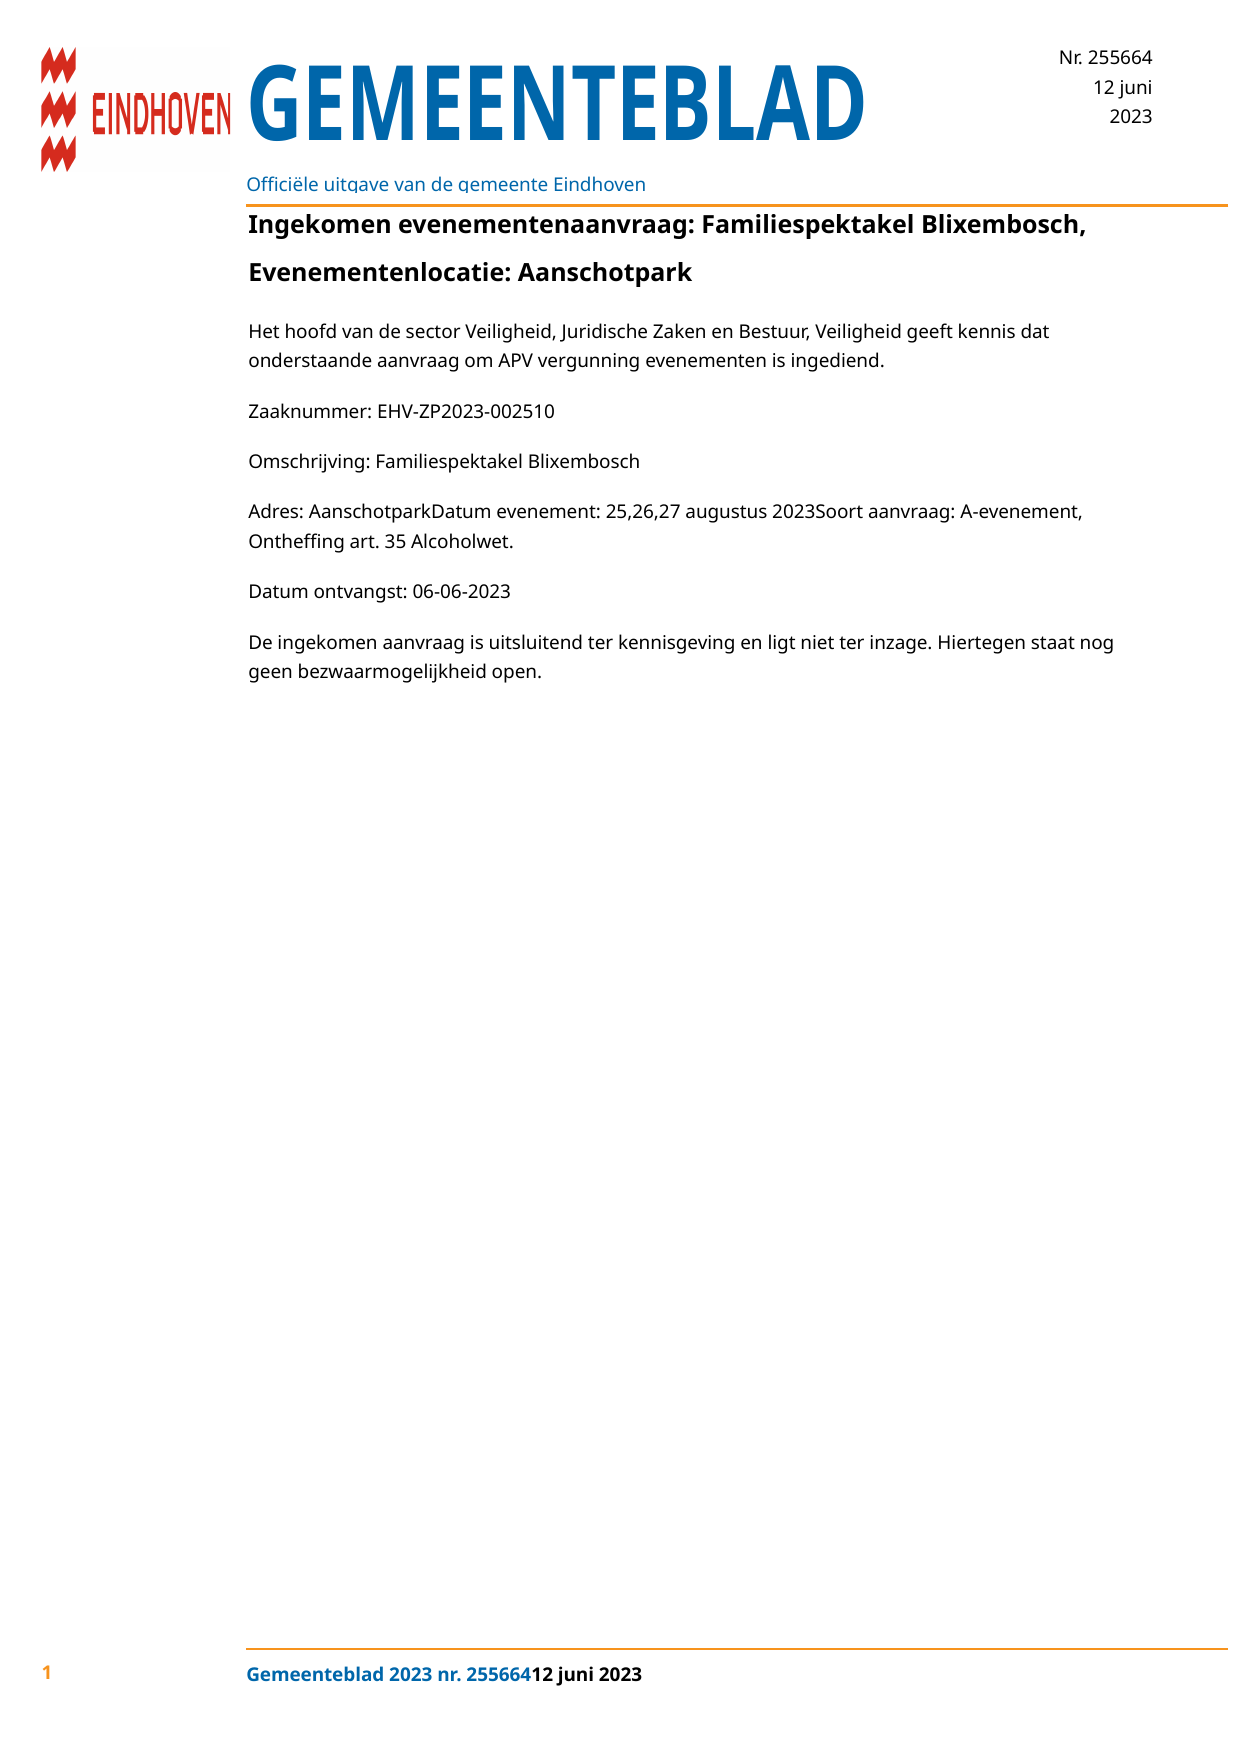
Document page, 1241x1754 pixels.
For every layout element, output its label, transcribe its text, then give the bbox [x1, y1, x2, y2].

text Omschrijving: Familiespektakel Blixembosch [248, 448, 1152, 474]
text De ingekomen aanvraag is uitsluitend ter kennisgeving en ligt niet ter inzage. Hiertegen staat nog geen bezwaarmogelijkheid open. [248, 629, 1152, 684]
picture [41, 47, 231, 172]
text Datum ontvangst: 06-06-2023 [248, 579, 1152, 604]
text Zaaknummer: EHV-ZP2023-002510 [248, 398, 1152, 424]
text Adres: AanschotparkDatum evenement: 25,26,27 augustus 2023Soort aanvraag: A-evenement, Ontheffing art. 35 Alcoholwet. [248, 499, 1152, 554]
text Ingekomen evenementenaanvraag: Familiespektakel Blixembosch, Evenementenlocatie: Aanschotpark [248, 207, 1152, 288]
text Het hoofd van de sector Veiligheid, Juridische Zaken en Bestuur, Veiligheid geeft kennis dat onderstaande aanvraag om APV vergunning evenementen is ingediend. [248, 318, 1152, 373]
